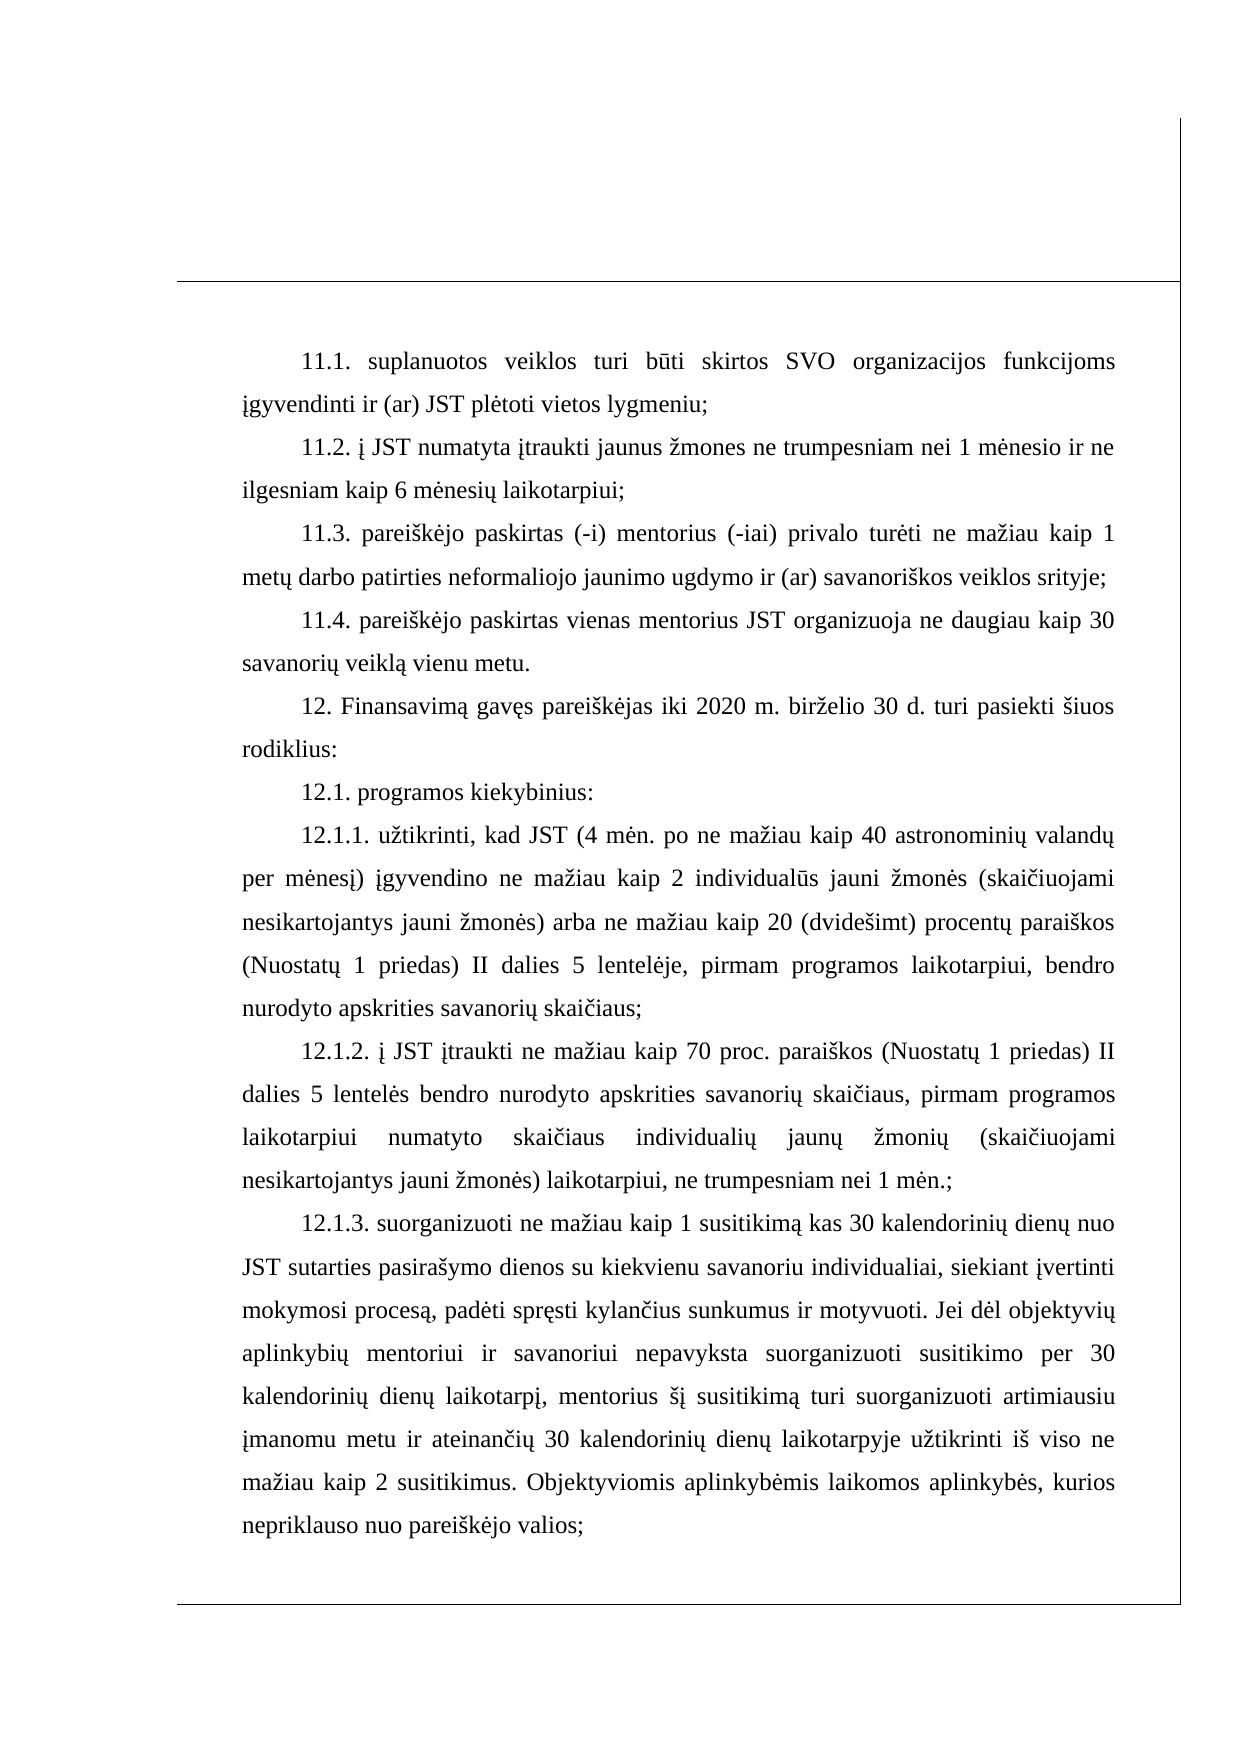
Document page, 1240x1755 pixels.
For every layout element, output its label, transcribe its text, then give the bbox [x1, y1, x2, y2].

text 12. Finansavimą gavęs pareiškėjas iki 2020 m. birželio 30 d. turi pasiekti šiuos rodiklius: [177, 626, 1181, 713]
text 11.2. į JST numatyta įtraukti jaunus žmones ne trumpesniam nei 1 mėnesio ir ne ilgesniam kaip 6 mėnesių laikotarpiui; [177, 368, 1181, 454]
text 12.1.1. užtikrinti, kad JST (4 mėn. po ne mažiau kaip 40 astronominių valandų per mėnesį) įgyvendino ne mažiau kaip 2 individualūs jauni žmonės (skaičiuojami nesikartojantys jauni žmonės) arba ne mažiau kaip 20 (dvidešimt) procentų paraiškos (Nuostatų 1 priedas) II dalies 5 lentelėje, pirmam programos laikotarpiui, bendro nurodyto apskrities savanorių skaičiaus; [177, 756, 1181, 971]
text 11.3. pareiškėjo paskirtas (-i) mentorius (-iai) privalo turėti ne mažiau kaip 1 metų darbo patirties neformaliojo jaunimo ugdymo ir (ar) savanoriškos veiklos srityje; [177, 454, 1181, 540]
text 11.4. pareiškėjo paskirtas vienas mentorius JST organizuoja ne daugiau kaip 30 savanorių veiklą vienu metu. [177, 540, 1181, 626]
text 12.1.2. į JST įtraukti ne mažiau kaip 70 proc. paraiškos (Nuostatų 1 priedas) II dalies 5 lentelės bendro nurodyto apskrities savanorių skaičiaus, pirmam programos laikotarpiui numatyto skaičiaus individualių jaunų žmonių (skaičiuojami nesikartojantys jauni žmonės) laikotarpiui, ne trumpesniam nei 1 mėn.; [177, 971, 1181, 1144]
text 12.1. programos kiekybinius: [177, 713, 1181, 756]
text 12.1.3. suorganizuoti ne mažiau kaip 1 susitikimą kas 30 kalendorinių dienų nuo JST sutarties pasirašymo dienos su kiekvienu savanoriu individualiai, siekiant įvertinti mokymosi procesą, padėti spręsti kylančius sunkumus ir motyvuoti. Jei dėl objektyvių aplinkybių mentoriui ir savanoriui nepavyksta suorganizuoti susitikimo per 30 kalendorinių dienų laikotarpį, mentorius šį susitikimą turi suorganizuoti artimiausiu įmanomu metu ir ateinančių 30 kalendorinių dienų laikotarpyje užtikrinti iš viso ne mažiau kaip 2 susitikimus. Objektyviomis aplinkybėmis laikomos aplinkybės, kurios nepriklauso nuo pareiškėjo valios; [177, 1144, 1181, 1604]
text 11.1. suplanuotos veiklos turi būti skirtos SVO organizacijos funkcijoms įgyvendinti ir (ar) JST plėtoti vietos lygmeniu; [177, 281, 1180, 368]
